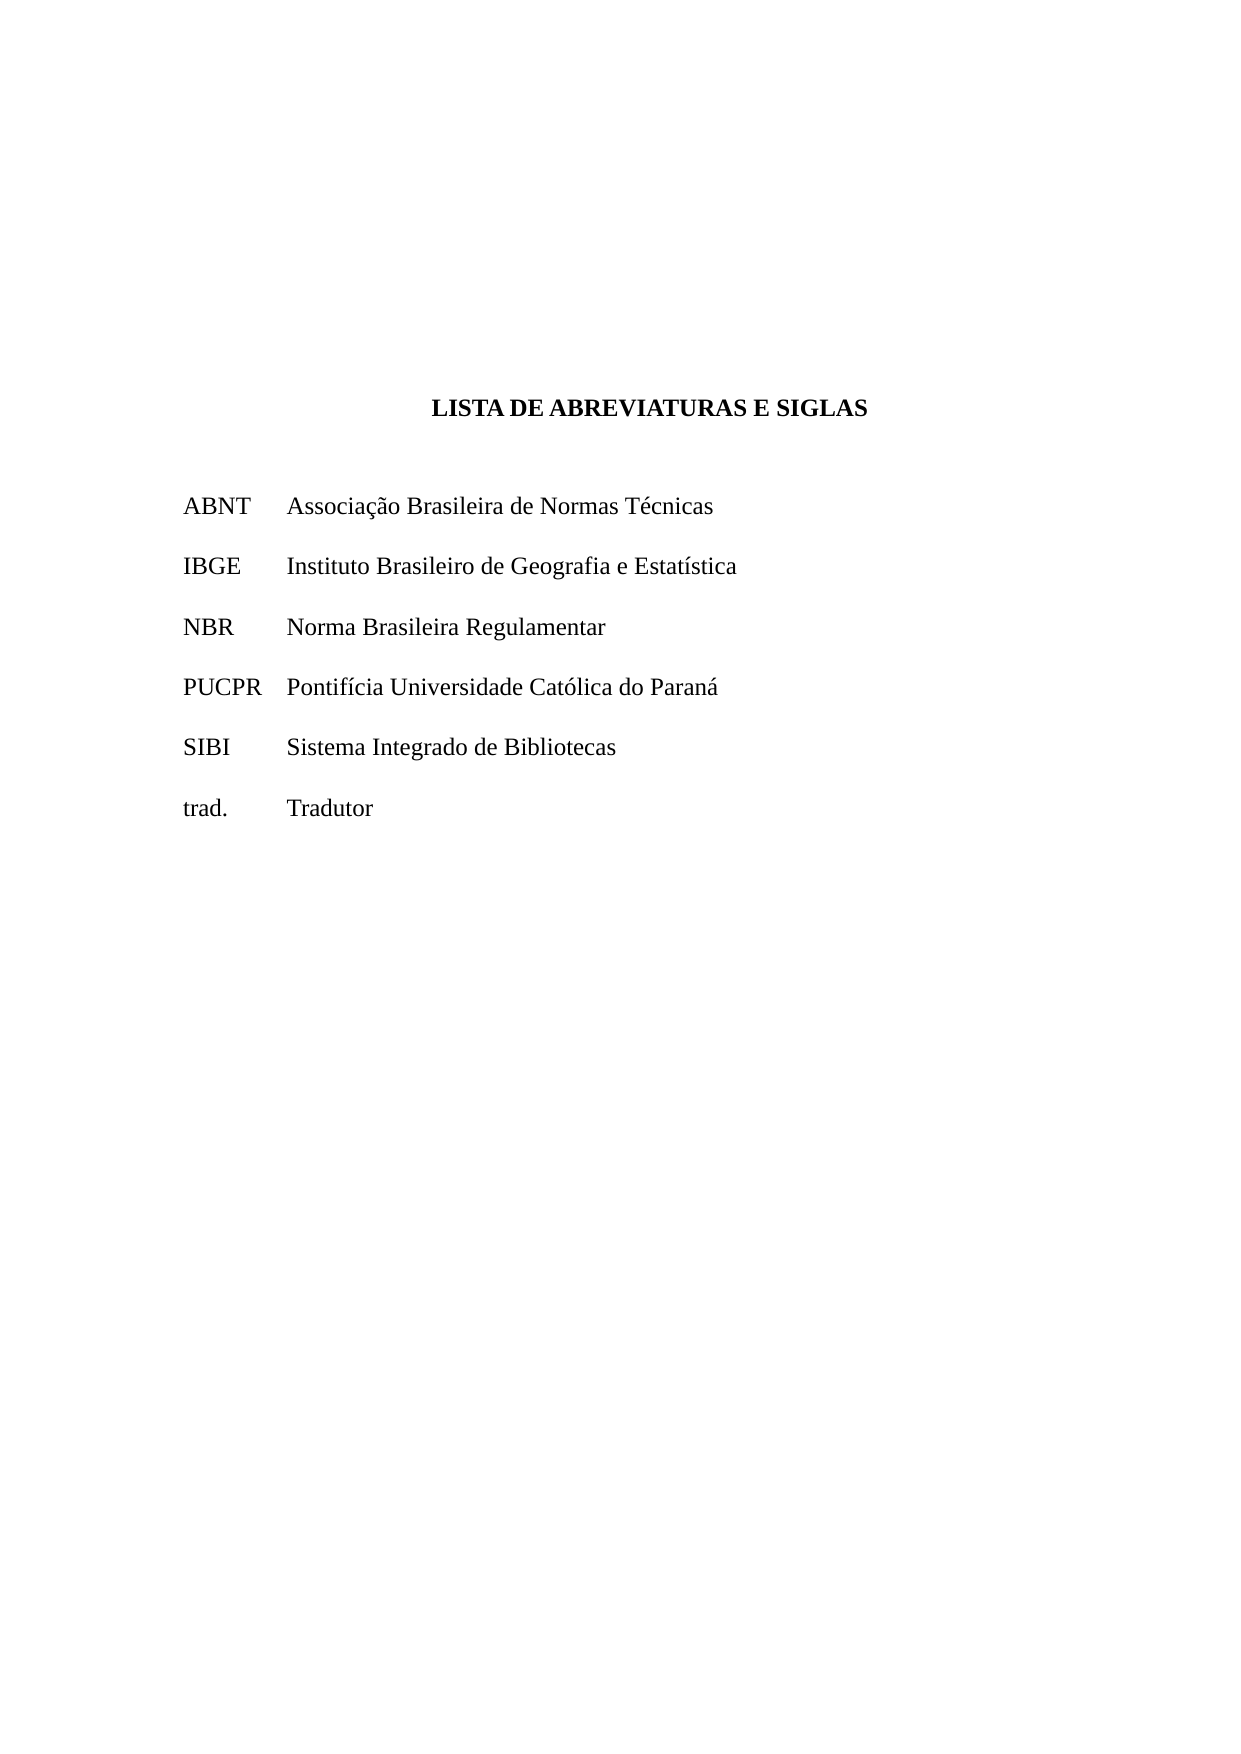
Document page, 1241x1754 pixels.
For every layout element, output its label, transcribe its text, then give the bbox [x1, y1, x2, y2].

table_cell Sistema Integrado de Bibliotecas [281, 721, 1122, 781]
table_cell IBGE [177, 540, 281, 600]
table_cell trad. [177, 781, 281, 842]
table_cell SIBI [177, 721, 281, 781]
table_header ABNT [177, 479, 281, 539]
table_cell Tradutor [281, 781, 1122, 842]
text LISTA DE ABREVIATURAS E SIGLAS [177, 393, 1122, 422]
table_cell Instituto Brasileiro de Geografia e Estatística [281, 540, 1122, 600]
table_cell Norma Brasileira Regulamentar [281, 600, 1122, 660]
table_cell Pontifícia Universidade Católica do Paraná [281, 660, 1122, 721]
table_header Associação Brasileira de Normas Técnicas [281, 479, 1122, 539]
table_cell NBR [177, 600, 281, 660]
table_cell PUCPR [177, 660, 281, 721]
